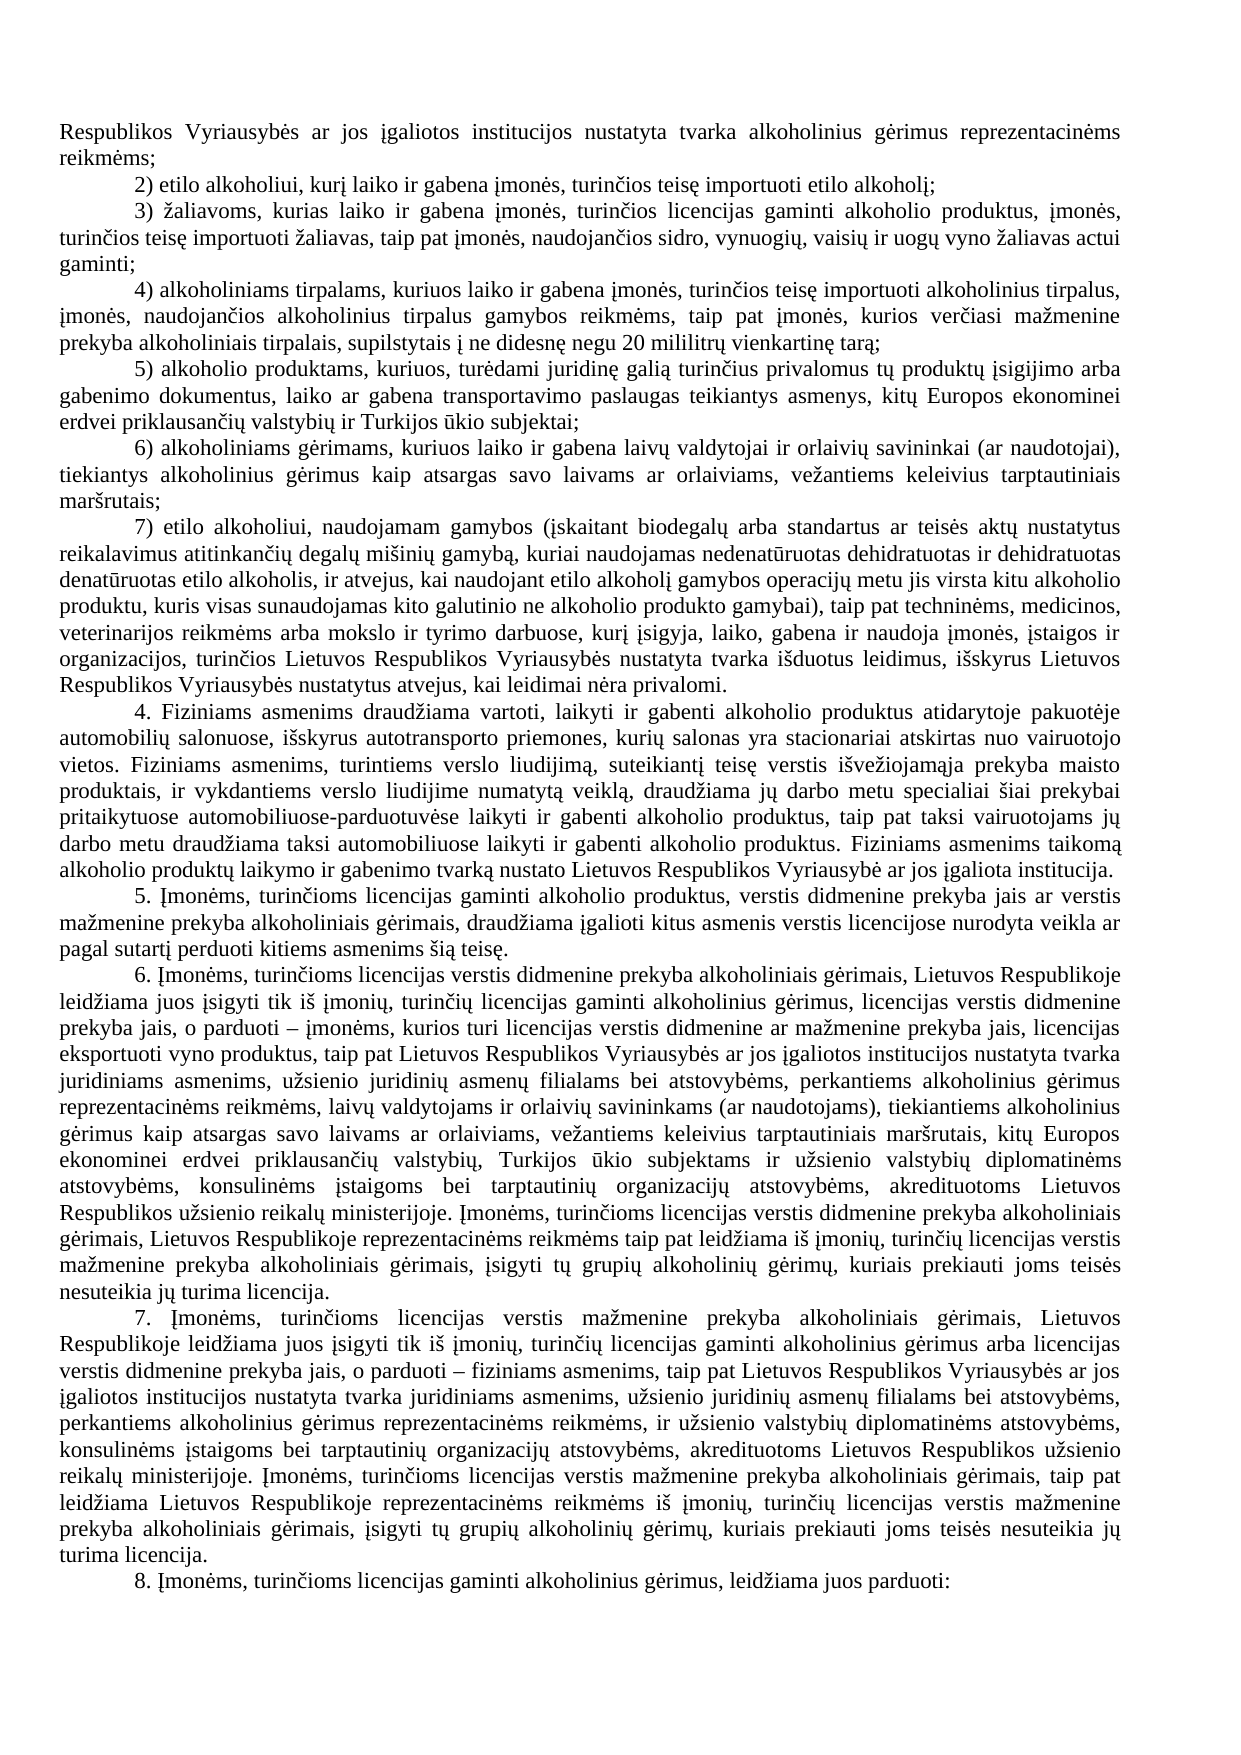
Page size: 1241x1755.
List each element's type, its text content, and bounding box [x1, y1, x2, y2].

text 5. Įmonėms, turinčioms licencijas gaminti alkoholio produktus, verstis didmenine prekyba jais ar verstis mažmenine prekyba alkoholiniais gėrimais, draudžiama įgalioti kitus asmenis verstis licencijose nurodyta veikla ar pagal sutartį perduoti kitiems asmenims šią teisę. [59, 882, 1122, 961]
text 3) žaliavoms, kurias laiko ir gabena įmonės, turinčios licencijas gaminti alkoholio produktus, įmonės, turinčios teisę importuoti žaliavas, taip pat įmonės, naudojančios sidro, vynuogių, vaisių ir uogų vyno žaliavas actui gaminti; [59, 197, 1122, 276]
text 6. Įmonėms, turinčioms licencijas verstis didmenine prekyba alkoholiniais gėrimais, Lietuvos Respublikoje leidžiama juos įsigyti tik iš įmonių, turinčių licencijas gaminti alkoholinius gėrimus, licencijas verstis didmenine prekyba jais, o parduoti – įmonėms, kurios turi licencijas verstis didmenine ar mažmenine prekyba jais, licencijas eksportuoti vyno produktus, taip pat Lietuvos Respublikos Vyriausybės ar jos įgaliotos institucijos nustatyta tvarka juridiniams asmenims, užsienio juridinių asmenų filialams bei atstovybėms, perkantiems alkoholinius gėrimus reprezentacinėms reikmėms, laivų valdytojams ir orlaivių savininkams (ar naudotojams), tiekiantiems alkoholinius gėrimus kaip atsargas savo laivams ar orlaiviams, vežantiems keleivius tarptautiniais maršrutais, kitų Europos ekonominei erdvei priklausančių valstybių, Turkijos ūkio subjektams ir užsienio valstybių diplomatinėms atstovybėms, konsulinėms įstaigoms bei tarptautinių organizacijų atstovybėms, akredituotoms Lietuvos Respublikos užsienio reikalų ministerijoje. Įmonėms, turinčioms licencijas verstis didmenine prekyba alkoholiniais gėrimais, Lietuvos Respublikoje reprezentacinėms reikmėms taip pat leidžiama iš įmonių, turinčių licencijas verstis mažmenine prekyba alkoholiniais gėrimais, įsigyti tų grupių alkoholinių gėrimų, kuriais prekiauti joms teisės nesuteikia jų turima licencija. [59, 961, 1122, 1304]
text Respublikos Vyriausybės ar jos įgaliotos institucijos nustatyta tvarka alkoholinius gėrimus reprezentacinėms reikmėms; [59, 118, 1122, 171]
text 7) etilo alkoholiui, naudojamam gamybos (įskaitant biodegalų arba standartus ar teisės aktų nustatytus reikalavimus atitinkančių degalų mišinių gamybą, kuriai naudojamas nedenatūruotas dehidratuotas ir dehidratuotas denatūruotas etilo alkoholis, ir atvejus, kai naudojant etilo alkoholį gamybos operacijų metu jis virsta kitu alkoholio produktu, kuris visas sunaudojamas kito galutinio ne alkoholio produkto gamybai), taip pat techninėms, medicinos, veterinarijos reikmėms arba mokslo ir tyrimo darbuose, kurį įsigyja, laiko, gabena ir naudoja įmonės, įstaigos ir organizacijos, turinčios Lietuvos Respublikos Vyriausybės nustatyta tvarka išduotus leidimus, išskyrus Lietuvos Respublikos Vyriausybės nustatytus atvejus, kai leidimai nėra privalomi. [59, 513, 1122, 698]
text 4. Fiziniams asmenims draudžiama vartoti, laikyti ir gabenti alkoholio produktus atidarytoje pakuotėje automobilių salonuose, išskyrus autotransporto priemones, kurių salonas yra stacionariai atskirtas nuo vairuotojo vietos. Fiziniams asmenims, turintiems verslo liudijimą, suteikiantį teisę verstis išvežiojamąja prekyba maisto produktais, ir vykdantiems verslo liudijime numatytą veiklą, draudžiama jų darbo metu specialiai šiai prekybai pritaikytuose automobiliuose-parduotuvėse laikyti ir gabenti alkoholio produktus, taip pat taksi vairuotojams jų darbo metu draudžiama taksi automobiliuose laikyti ir gabenti alkoholio produktus. Fiziniams asmenims taikomą alkoholio produktų laikymo ir gabenimo tvarką nustato Lietuvos Respublikos Vyriausybė ar jos įgaliota institucija. [59, 698, 1122, 882]
text 7. Įmonėms, turinčioms licencijas verstis mažmenine prekyba alkoholiniais gėrimais, Lietuvos Respublikoje leidžiama juos įsigyti tik iš įmonių, turinčių licencijas gaminti alkoholinius gėrimus arba licencijas verstis didmenine prekyba jais, o parduoti – fiziniams asmenims, taip pat Lietuvos Respublikos Vyriausybės ar jos įgaliotos institucijos nustatyta tvarka juridiniams asmenims, užsienio juridinių asmenų filialams bei atstovybėms, perkantiems alkoholinius gėrimus reprezentacinėms reikmėms, ir užsienio valstybių diplomatinėms atstovybėms, konsulinėms įstaigoms bei tarptautinių organizacijų atstovybėms, akredituotoms Lietuvos Respublikos užsienio reikalų ministerijoje. Įmonėms, turinčioms licencijas verstis mažmenine prekyba alkoholiniais gėrimais, taip pat leidžiama Lietuvos Respublikoje reprezentacinėms reikmėms iš įmonių, turinčių licencijas verstis mažmenine prekyba alkoholiniais gėrimais, įsigyti tų grupių alkoholinių gėrimų, kuriais prekiauti joms teisės nesuteikia jų turima licencija. [59, 1304, 1122, 1568]
text 4) alkoholiniams tirpalams, kuriuos laiko ir gabena įmonės, turinčios teisę importuoti alkoholinius tirpalus, įmonės, naudojančios alkoholinius tirpalus gamybos reikmėms, taip pat įmonės, kurios verčiasi mažmenine prekyba alkoholiniais tirpalais, supilstytais į ne didesnę negu 20 mililitrų vienkartinę tarą; [59, 276, 1122, 355]
text 2) etilo alkoholiui, kurį laiko ir gabena įmonės, turinčios teisę importuoti etilo alkoholį; [59, 171, 1122, 197]
text 6) alkoholiniams gėrimams, kuriuos laiko ir gabena laivų valdytojai ir orlaivių savininkai (ar naudotojai), tiekiantys alkoholinius gėrimus kaip atsargas savo laivams ar orlaiviams, vežantiems keleivius tarptautiniais maršrutais; [59, 434, 1122, 513]
text 8. Įmonėms, turinčioms licencijas gaminti alkoholinius gėrimus, leidžiama juos parduoti: [59, 1568, 1122, 1594]
text 5) alkoholio produktams, kuriuos, turėdami juridinę galią turinčius privalomus tų produktų įsigijimo arba gabenimo dokumentus, laiko ar gabena transportavimo paslaugas teikiantys asmenys, kitų Europos ekonominei erdvei priklausančių valstybių ir Turkijos ūkio subjektai; [59, 355, 1122, 434]
